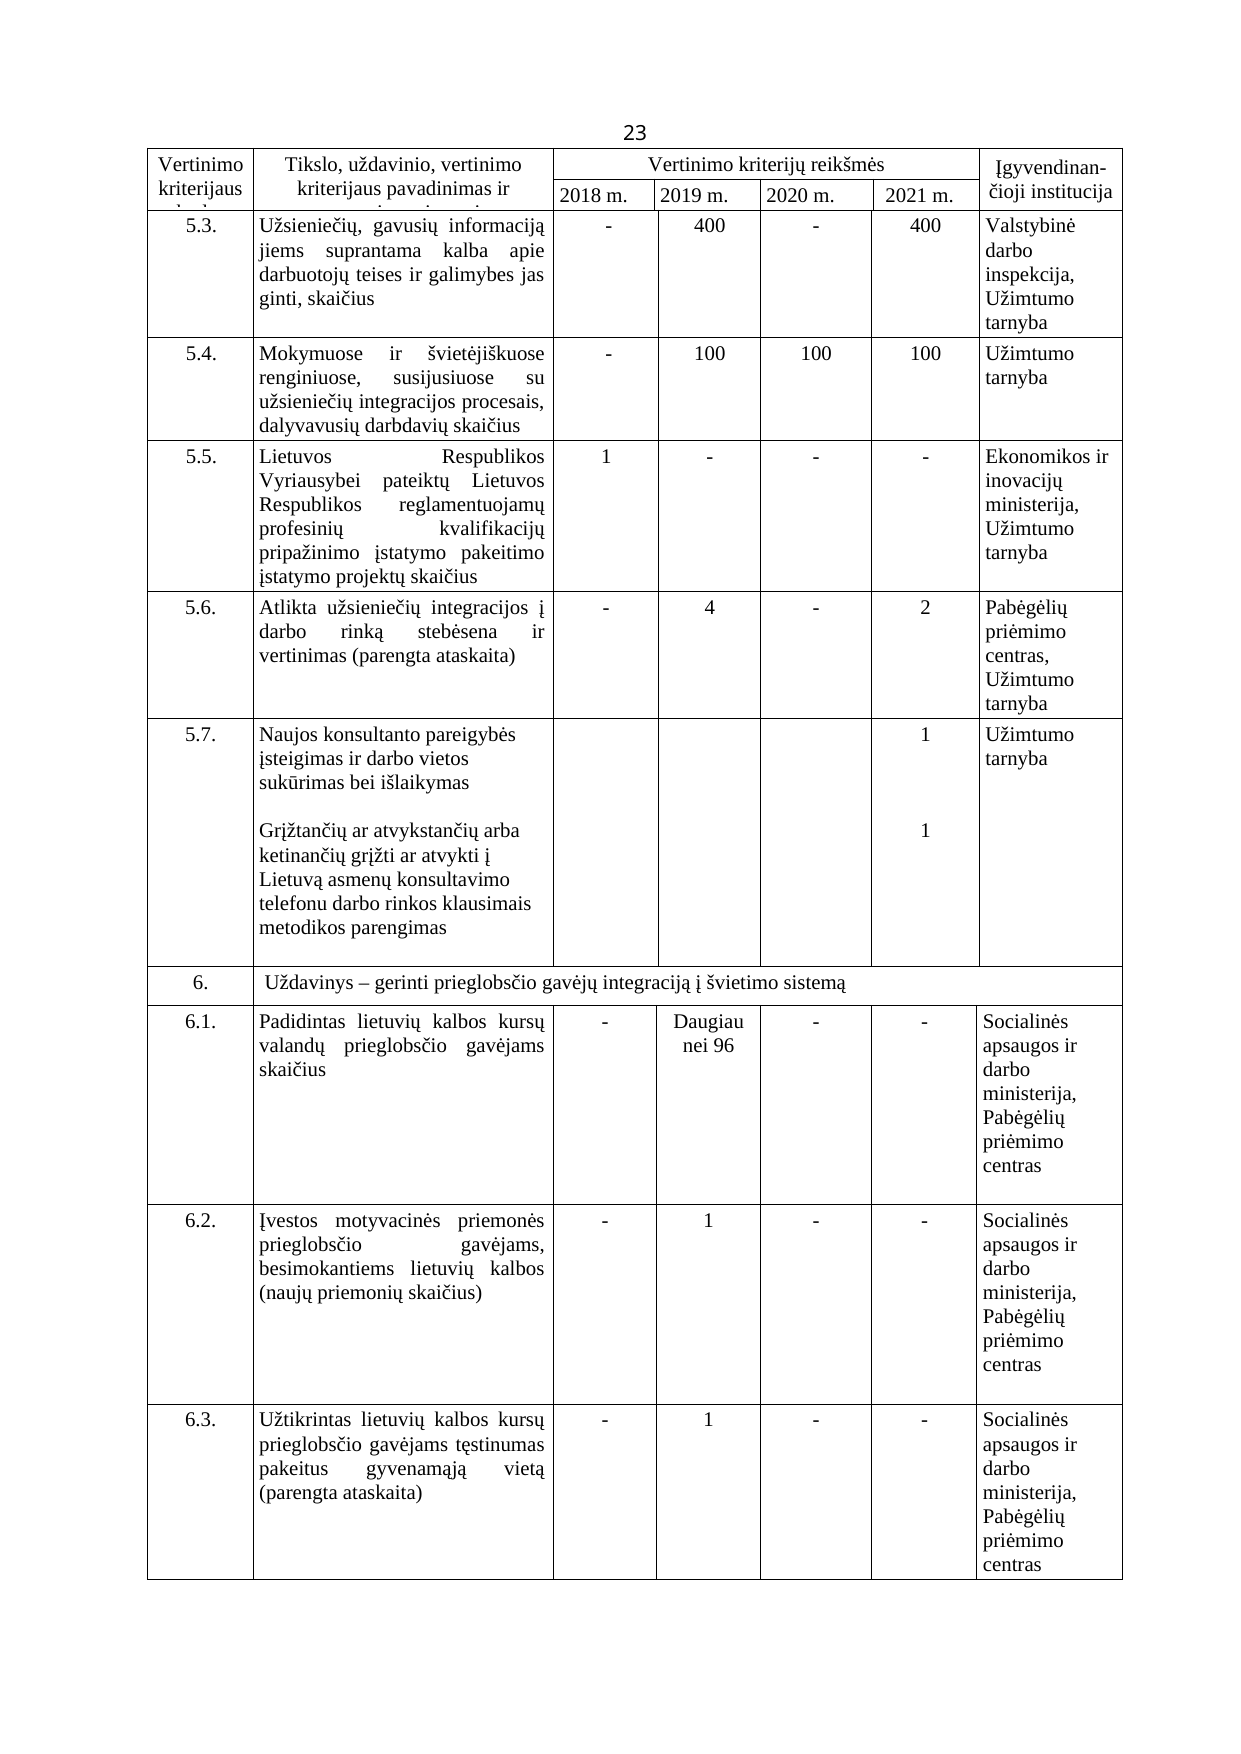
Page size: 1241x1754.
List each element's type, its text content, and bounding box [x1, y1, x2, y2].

table_cell Užimtumo tarnyba [980, 719, 1122, 966]
table_cell - [659, 441, 760, 591]
table_cell - [554, 211, 658, 337]
table_cell - [761, 1006, 871, 1204]
table_cell - [761, 211, 871, 337]
table_cell - [761, 441, 871, 591]
table_cell Socialinės apsaugos ir darbo ministerija, Pabėgėlių priėmimo centras [977, 1405, 1122, 1579]
table_cell Pabėgėlių priėmimo centras, Užimtumo tarnyba [980, 592, 1122, 718]
table_cell - [554, 1205, 656, 1403]
table_cell 6.1. [148, 1006, 253, 1204]
table_cell [761, 719, 871, 966]
table_cell Daugiau nei 96 [657, 1006, 760, 1204]
table_cell [659, 719, 760, 966]
table_cell 5.4. [148, 338, 253, 440]
table_cell 100 [659, 338, 760, 440]
table_cell Socialinės apsaugos ir darbo ministerija, Pabėgėlių priėmimo centras [977, 1006, 1122, 1204]
table_cell [554, 719, 658, 966]
table_cell 100 [761, 338, 871, 440]
table_cell Įvestos motyvacinės priemonės prieglobsčio gavėjams, besimokantiems lietuvių kalbos (naujų priemonių skaičius) [254, 1205, 553, 1403]
table_cell Uždavinys – gerinti prieglobsčio gavėjų integraciją į švietimo sistemą [254, 967, 1122, 1005]
table_cell - [872, 441, 979, 591]
table_cell Socialinės apsaugos ir darbo ministerija, Pabėgėlių priėmimo centras [977, 1205, 1122, 1403]
table_cell Užimtumo tarnyba [980, 338, 1122, 440]
table_cell - [872, 1205, 976, 1403]
table_cell 4 [659, 592, 760, 718]
table_header Įgyvendinan-čioji institucija [980, 149, 1122, 209]
table_cell - [872, 1006, 976, 1204]
table_cell Valstybinė darbo inspekcija, Užimtumo tarnyba [980, 211, 1122, 337]
table_cell Padidintas lietuvių kalbos kursų valandų prieglobsčio gavėjams skaičius [254, 1006, 553, 1204]
table_cell Atlikta užsieniečių integracijos į darbo rinką stebėsena ir vertinimas (parengta ataskaita) [254, 592, 553, 718]
table_cell 2021 m. [874, 180, 979, 209]
table_header Tikslo, uždavinio, vertinimo kriterijaus pavadinimas ir matavimo vienetai [254, 149, 553, 209]
table_cell Naujos konsultanto pareigybės įsteigimas ir darbo vietos sukūrimas bei išlaikymas Grįžtančių ar atvykstančių arba ketinančių grįžti ar atvykti į Lietuvą asmenų konsultavimo telefonu darbo rinkos klausimais metodikos parengimas [254, 719, 553, 966]
table_cell 5.7. [148, 719, 253, 966]
table_cell - [554, 1006, 656, 1204]
table_cell 6. [148, 967, 253, 1005]
table_cell 5.3. [148, 211, 253, 337]
table_cell 2019 m. [655, 180, 760, 209]
table_cell 2018 m. [554, 180, 654, 209]
table_cell 6.3. [148, 1405, 253, 1579]
table_cell 5.5. [148, 441, 253, 591]
table_cell 1 [657, 1205, 760, 1403]
table_cell 2 [872, 592, 979, 718]
table_cell Mokymuose ir švietėjiškuose renginiuose, susijusiuose su užsieniečių integracijos procesais, dalyvavusių darbdavių skaičius [254, 338, 553, 440]
table_cell 1 [554, 441, 658, 591]
table_cell 6.2. [148, 1205, 253, 1403]
table_cell 1 [657, 1405, 760, 1579]
table_cell 1 1 [872, 719, 979, 966]
table_cell 5.6. [148, 592, 253, 718]
table_cell 2020 m. [761, 180, 873, 209]
table_cell 100 [872, 338, 979, 440]
table_header Vertinimo kriterijų reikšmės [554, 149, 979, 178]
table_cell Užtikrintas lietuvių kalbos kursų prieglobsčio gavėjams tęstinumas pakeitus gyvenamąją vietą (parengta ataskaita) [254, 1405, 553, 1579]
table_cell - [872, 1405, 976, 1579]
table_cell - [554, 338, 658, 440]
table_cell - [554, 592, 658, 718]
table_cell - [761, 1205, 871, 1403]
table_cell - [554, 1405, 656, 1579]
table_cell 400 [872, 211, 979, 337]
table_cell Ekonomikos ir inovacijų ministerija, Užimtumo tarnyba [980, 441, 1122, 591]
table_cell 400 [659, 211, 760, 337]
table_header Vertinimo kriterijaus kodas [148, 149, 253, 209]
table_cell Lietuvos Respublikos Vyriausybei pateiktų Lietuvos Respublikos reglamentuojamų profesinių kvalifikacijų pripažinimo įstatymo pakeitimo įstatymo projektų skaičius [254, 441, 553, 591]
table_cell Užsieniečių, gavusių informaciją jiems suprantama kalba apie darbuotojų teises ir galimybes jas ginti, skaičius [254, 211, 553, 337]
table_cell - [761, 592, 871, 718]
table_cell - [761, 1405, 871, 1579]
